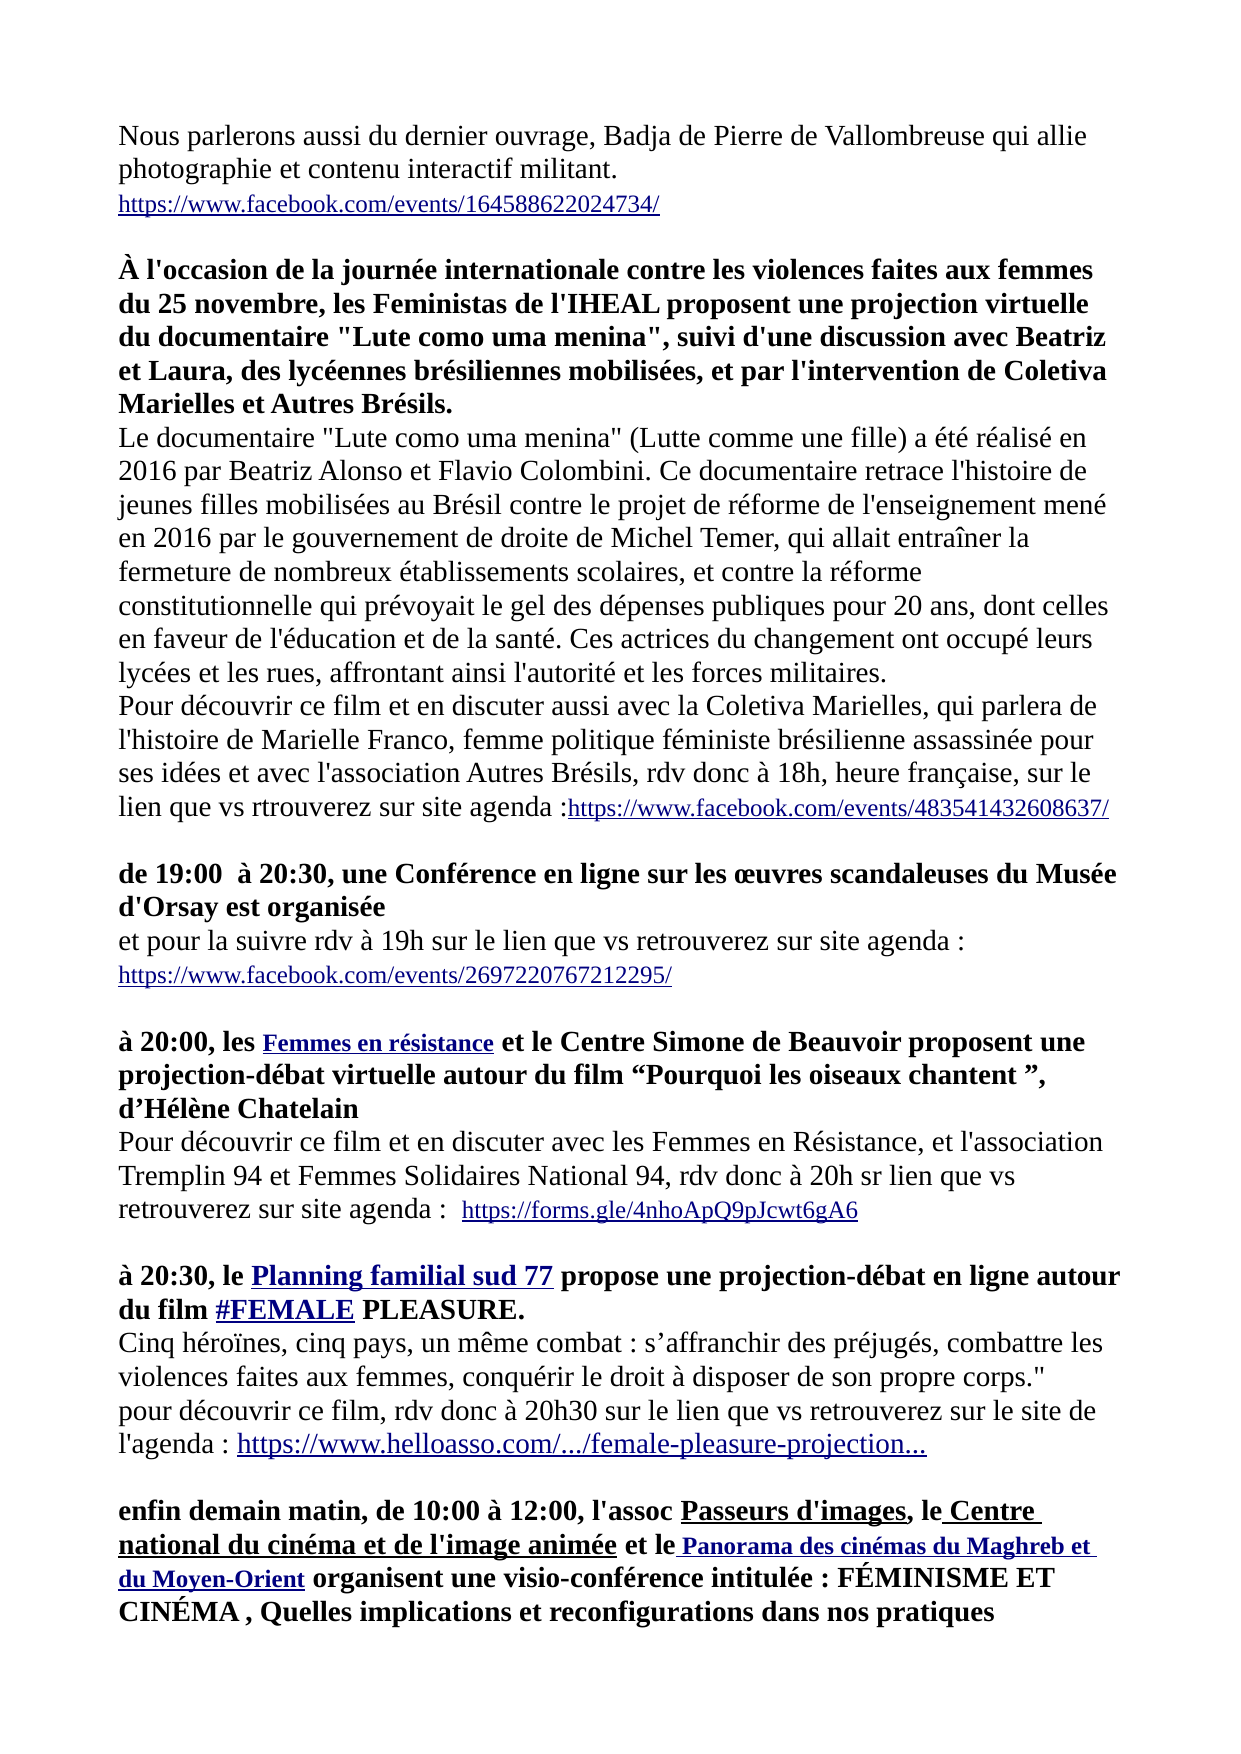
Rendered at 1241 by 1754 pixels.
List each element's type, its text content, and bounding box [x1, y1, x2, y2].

text https://www.facebook.com/events/2697220767212295/ [118, 957, 1122, 990]
text et pour la suivre rdv à 19h sur le lien que vs retrouverez sur site agenda : [118, 923, 1122, 957]
text Pour découvrir ce film et en discuter avec les Femmes en Résistance, et l'association Tremplin 94 et Femmes Solidaires National 94, rdv donc à 20h sr lien que vs retrouverez sur site agenda : https://forms.gle/4nhoApQ9pJcwt6gA6 [118, 1124, 1122, 1225]
text de 19:00 à 20:30, une Conférence en ligne sur les œuvres scandaleuses du Musée d'Orsay est organisée [118, 856, 1122, 923]
text Le documentaire "Lute como uma menina" (Lutte comme une fille) a été réalisé en 2016 par Beatriz Alonso et Flavio Colombini. Ce documentaire retrace l'histoire de jeunes filles mobilisées au Brésil contre le projet de réforme de l'enseignement mené en 2016 par le gouvernement de droite de Michel Temer, qui allait entraîner la fermeture de nombreux établissements scolaires, et contre la réforme constitutionnelle qui prévoyait le gel des dépenses publiques pour 20 ans, dont celles en faveur de l'éducation et de la santé. Ces actrices du changement ont occupé leurs lycées et les rues, affrontant ainsi l'autorité et les forces militaires. [118, 420, 1122, 688]
text https://www.facebook.com/events/164588622024734/ [118, 185, 1122, 219]
text Nous parlerons aussi du dernier ouvrage, Badja de Pierre de Vallombreuse qui allie photographie et contenu interactif militant. [118, 118, 1122, 185]
text pour découvrir ce film, rdv donc à 20h30 sur le lien que vs retrouverez sur le site de l'agenda : https://www.helloasso.com/.../female-pleasure-projection... [118, 1393, 1122, 1460]
text à 20:00, les Femmes en résistance et le Centre Simone de Beauvoir proposent une projection-débat virtuelle autour du film “Pourquoi les oiseaux chantent ”, d’Hélène Chatelain [118, 1024, 1122, 1124]
text À l'occasion de la journée internationale contre les violences faites aux femmes du 25 novembre, les Feministas de l'IHEAL proposent une projection virtuelle du documentaire "Lute como uma menina", suivi d'une discussion avec Beatriz et Laura, des lycéennes brésiliennes mobilisées, et par l'intervention de Coletiva Marielles et Autres Brésils. [118, 252, 1122, 420]
text à 20:30, le Planning familial sud 77 propose une projection-débat en ligne autour du film #FEMALE PLEASURE. [118, 1258, 1122, 1326]
text enfin demain matin, de 10:00 à 12:00, l'assoc Passeurs d'images, le Centre national du cinéma et de l'image animée et le Panorama des cinémas du Maghreb et du Moyen-Orient organisent une visio-conférence intitulée : FÉMINISME ET CINÉMA , Quelles implications et reconfigurations dans nos pratiques [118, 1493, 1122, 1627]
text Cinq héroïnes, cinq pays, un même combat : s’affranchir des préjugés, combattre les violences faites aux femmes, conquérir le droit à disposer de son propre corps." [118, 1326, 1122, 1393]
text Pour découvrir ce film et en discuter aussi avec la Coletiva Marielles, qui parlera de l'histoire de Marielle Franco, femme politique féministe brésilienne assassinée pour ses idées et avec l'association Autres Brésils, rdv donc à 18h, heure française, sur le lien que vs rtrouverez sur site agenda :https://www.facebook.com/events/483541432608637/ [118, 688, 1122, 822]
